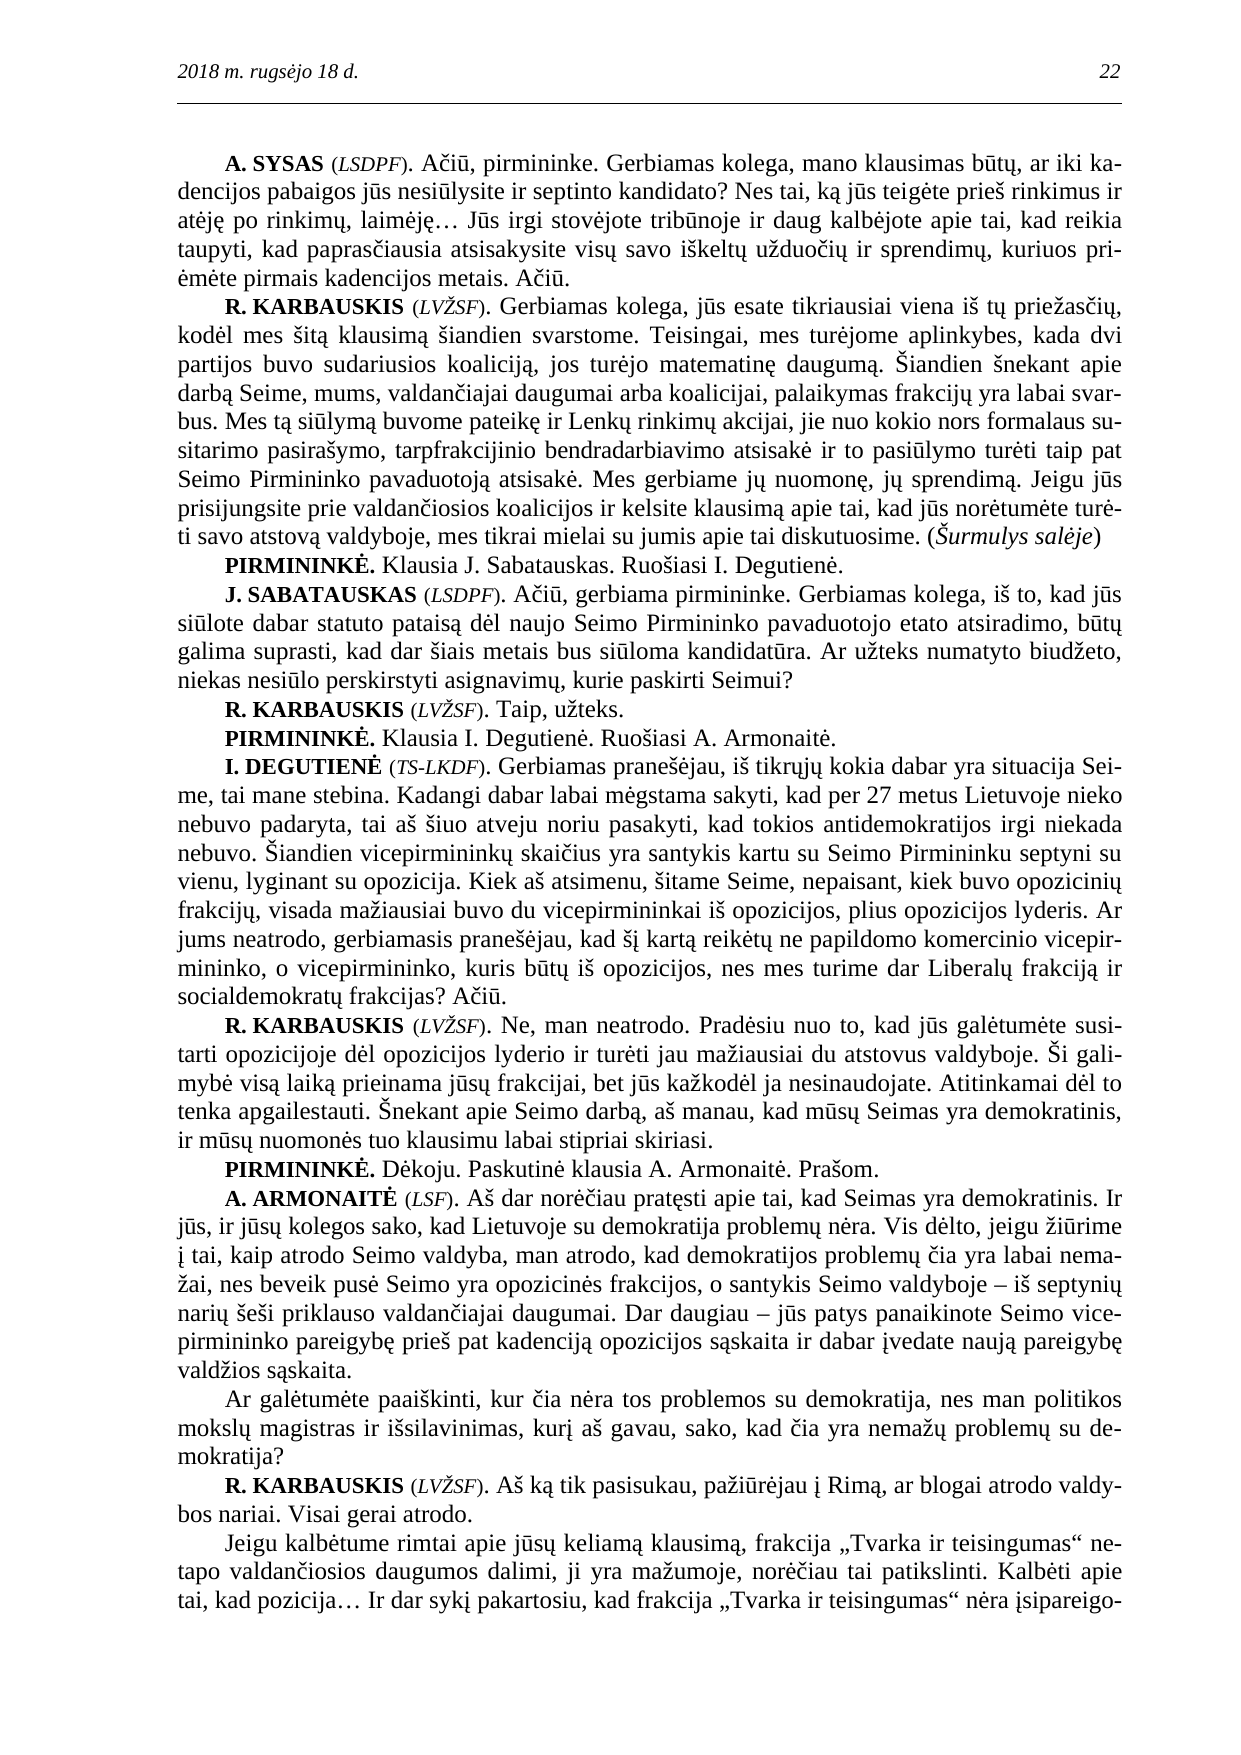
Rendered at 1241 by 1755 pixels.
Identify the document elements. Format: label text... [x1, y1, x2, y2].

text Jei­gu kal­bė­tu­me rim­tai apie jū­sų ke­lia­mą klau­si­mą, frak­ci­ja „Tvar­ka ir tei­sin­gu­mas“ ne­ta­po val­dan­čio­sios dau­gu­mos da­li­mi, ji yra ma­žu­mo­je, no­rė­čiau tai pa­tiks­lin­ti. Kal­bė­ti apie tai, kad po­zi­ci­ja… Ir dar sy­kį pa­kar­to­siu, kad frak­ci­ja „Tvar­ka ir tei­sin­gu­mas“ nė­ra įsi­pa­rei­go­ [177, 1528, 1122, 1614]
text R. KARBAUSKIS (LVŽSF). Ne, man ne­at­ro­do. Pra­dė­siu nuo to, kad jūs ga­lė­tu­mė­te su­si­tar­ti opo­zi­ci­jo­je dėl opo­zi­ci­jos ly­de­rio ir tu­rė­ti jau ma­žiau­siai du at­sto­vus val­dy­bo­je. Ši ga­li­my­bė vi­są lai­ką pri­ei­na­ma jū­sų frak­ci­jai, bet jūs kaž­ko­dėl ja ne­si­nau­do­ja­te. Ati­tin­ka­mai dėl to ten­ka ap­gai­les­tau­ti. Šne­kant apie Sei­mo dar­bą, aš ma­nau, kad mū­sų Sei­mas yra de­mo­kra­tinis, ir mū­sų nuo­mo­nės tuo klau­si­mu la­bai stip­riai ski­ria­si. [177, 1010, 1122, 1154]
text PIRMININKĖ. Klau­sia I. De­gu­tie­nė. Ruo­šia­si A. Ar­mo­nai­tė. [177, 723, 1122, 751]
text Ar ga­lė­tu­mė­te pa­aiš­kin­ti, kur čia nė­ra tos pro­ble­mos su de­mo­kra­tija, nes man po­li­ti­kos moks­lų ma­gist­ras ir iš­si­la­vi­ni­mas, ku­rį aš ga­vau, sa­ko, kad čia yra ne­ma­žų pro­ble­mų su de­mokra­tija? [177, 1384, 1122, 1470]
text R. KARBAUSKIS (LVŽSF). Aš ką tik pa­si­su­kau, pa­žiū­rė­jau į Ri­mą, ar blo­gai at­ro­do val­dy­bos na­riai. Vi­sai ge­rai at­ro­do. [177, 1470, 1122, 1528]
text A. ARMONAITĖ (LSF). Aš dar no­rė­čiau pra­tęs­ti apie tai, kad Sei­mas yra de­mo­kra­tinis. Ir jūs, ir jū­sų ko­le­gos sa­ko, kad Lie­tu­vo­je su de­mo­kra­tija pro­ble­mų nė­ra. Vis dėl­to, jei­gu žiū­ri­me į tai, kaip at­ro­do Sei­mo val­dy­ba, man at­ro­do, kad de­mo­kra­tijos pro­ble­mų čia yra la­bai ne­ma­žai, nes be­veik pu­sė Sei­mo yra opo­zi­ci­nės frak­ci­jos, o san­ty­kis Sei­mo val­dy­bo­je – iš sep­ty­nių na­rių še­ši pri­klau­so val­dan­čia­jai dau­gu­mai. Dar dau­giau – jūs pa­tys pa­nai­ki­no­te Sei­mo vi­ce­pir­mi­nin­ko pa­rei­gy­bę prieš pat ka­den­ci­ją opo­zi­ci­jos są­skai­ta ir da­bar įve­da­te nau­ją pa­rei­gy­bę val­džios są­skai­ta. [177, 1183, 1122, 1384]
text PIRMININKĖ. Dė­ko­ju. Pas­ku­ti­nė klau­sia A. Ar­mo­nai­tė. Pra­šom. [177, 1154, 1122, 1183]
text PIRMININKĖ. Klau­sia J. Sa­ba­taus­kas. Ruo­šia­si I. De­gu­tie­nė. [177, 550, 1122, 579]
text A. SYSAS (LSDPF). Ačiū, pir­mi­nin­ke. Ger­bia­mas ko­le­ga, ma­no klau­si­mas bū­tų, ar iki ka­den­ci­jos pa­bai­gos jūs ne­siū­ly­si­te ir sep­tin­to kan­di­da­to? Nes tai, ką jūs tei­gė­te prieš rin­ki­mus ir at­ėję po rin­ki­mų, lai­mė­ję… Jūs ir­gi sto­vė­jo­te tri­bū­no­je ir daug kal­bė­jo­te apie tai, kad rei­kia tau­py­ti, kad pa­pras­čiau­sia at­si­sa­ky­si­te vi­sų sa­vo iš­kel­tų už­duo­čių ir spren­di­mų, ku­riuos pri­ėmė­te pir­mais ka­den­ci­jos me­tais. Ačiū. [177, 148, 1122, 291]
text R. KARBAUSKIS (LVŽSF). Ger­bia­mas ko­le­ga, jūs esa­te tik­riau­siai vie­na iš tų prie­žas­čių, ko­dėl mes ši­tą klau­si­mą šian­dien svars­to­me. Tei­sin­gai, mes tu­rė­jo­me ap­lin­ky­bes, ka­da dvi par­ti­jos bu­vo su­da­riu­sios ko­a­li­ci­ją, jos tu­rė­jo ma­te­ma­ti­nę dau­gu­mą. Šian­dien šne­kant apie dar­bą Sei­me, mums, val­dan­čia­jai dau­gu­mai ar­ba ko­a­li­ci­jai, pa­lai­ky­mas frak­ci­jų yra la­bai svar­bus. Mes tą siū­ly­mą bu­vo­me pa­tei­kę ir Len­kų rin­ki­mų ak­ci­jai, jie nuo ko­kio nors for­ma­laus su­si­ta­ri­mo pa­si­ra­šy­mo, tarpf­rak­ci­ji­nio ben­dra­dar­bia­vi­mo at­si­sa­kė ir to pa­siū­ly­mo tu­rė­ti taip pat Sei­mo Pir­mi­nin­ko pa­va­duo­to­ją at­si­sa­kė. Mes ger­bia­me jų nuo­mo­nę, jų spren­di­mą. Jei­gu jūs pri­si­jung­si­te prie val­dan­čio­sios ko­a­li­ci­jos ir kel­si­te klau­si­mą apie tai, kad jūs no­rė­tu­mė­te tu­rė­ti sa­vo at­sto­vą val­dy­bo­je, mes tik­rai mie­lai su ju­mis apie tai dis­ku­tuo­si­me. (Šur­mu­lys sa­lė­je) [177, 291, 1122, 550]
text R. KARBAUSKIS (LVŽSF). Taip, už­teks. [177, 694, 1122, 723]
text I. DEGUTIENĖ (TS-LKDF). Ger­bia­mas pra­ne­šė­jau, iš tik­rų­jų ko­kia da­bar yra si­tu­a­ci­ja Sei­me, tai ma­ne ste­bi­na. Ka­dan­gi da­bar la­bai mėgs­ta­ma sa­ky­ti, kad per 27 me­tus Lie­tu­vo­je nie­ko ne­bu­vo pa­da­ry­ta, tai aš šiuo at­ve­ju no­riu pa­sa­ky­ti, kad to­kios an­ti­de­mok­ra­ti­jos ir­gi nie­ka­da ne­bu­vo. Šian­dien vi­ce­pir­mi­nin­kų skai­čius yra san­ty­kis kar­tu su Sei­mo Pir­mi­nin­ku sep­ty­ni su vie­nu, ly­gi­nant su opo­zi­ci­ja. Kiek aš at­si­me­nu, ši­ta­me Sei­me, ne­pai­sant, kiek bu­vo opo­zi­ci­nių frak­ci­jų, vi­sa­da ma­žiau­siai bu­vo du vi­ce­pir­mi­nin­kai iš opo­zi­ci­jos, plius opo­zi­ci­jos ly­de­ris. Ar jums ne­at­ro­do, ger­bia­ma­sis pra­ne­šė­jau, kad šį kar­tą rei­kė­tų ne pa­pil­do­mo ko­mer­ci­nio vi­ce­pir­mi­nin­ko, o vi­ce­pir­mi­nin­ko, ku­ris bū­tų iš opo­zi­ci­jos, nes mes tu­ri­me dar Li­be­ra­lų frak­ci­ją ir so­cial­de­mok­ra­tų frak­ci­jas? Ačiū. [177, 751, 1122, 1010]
text J. SABATAUSKAS (LSDPF). Ačiū, ger­bia­ma pir­mi­nin­ke. Ger­bia­mas ko­le­ga, iš to, kad jūs siū­lo­te da­bar sta­tu­to pa­tai­są dėl nau­jo Sei­mo Pir­mi­nin­ko pa­va­duo­to­jo eta­to at­si­ra­di­mo, bū­tų ga­li­ma su­pras­ti, kad dar šiais me­tais bus siū­lo­ma kan­di­da­tū­ra. Ar už­teks nu­ma­ty­to biu­dže­to, nie­kas ne­siū­lo per­skirs­ty­ti asig­na­vi­mų, ku­rie pa­skir­ti Sei­mui? [177, 579, 1122, 694]
